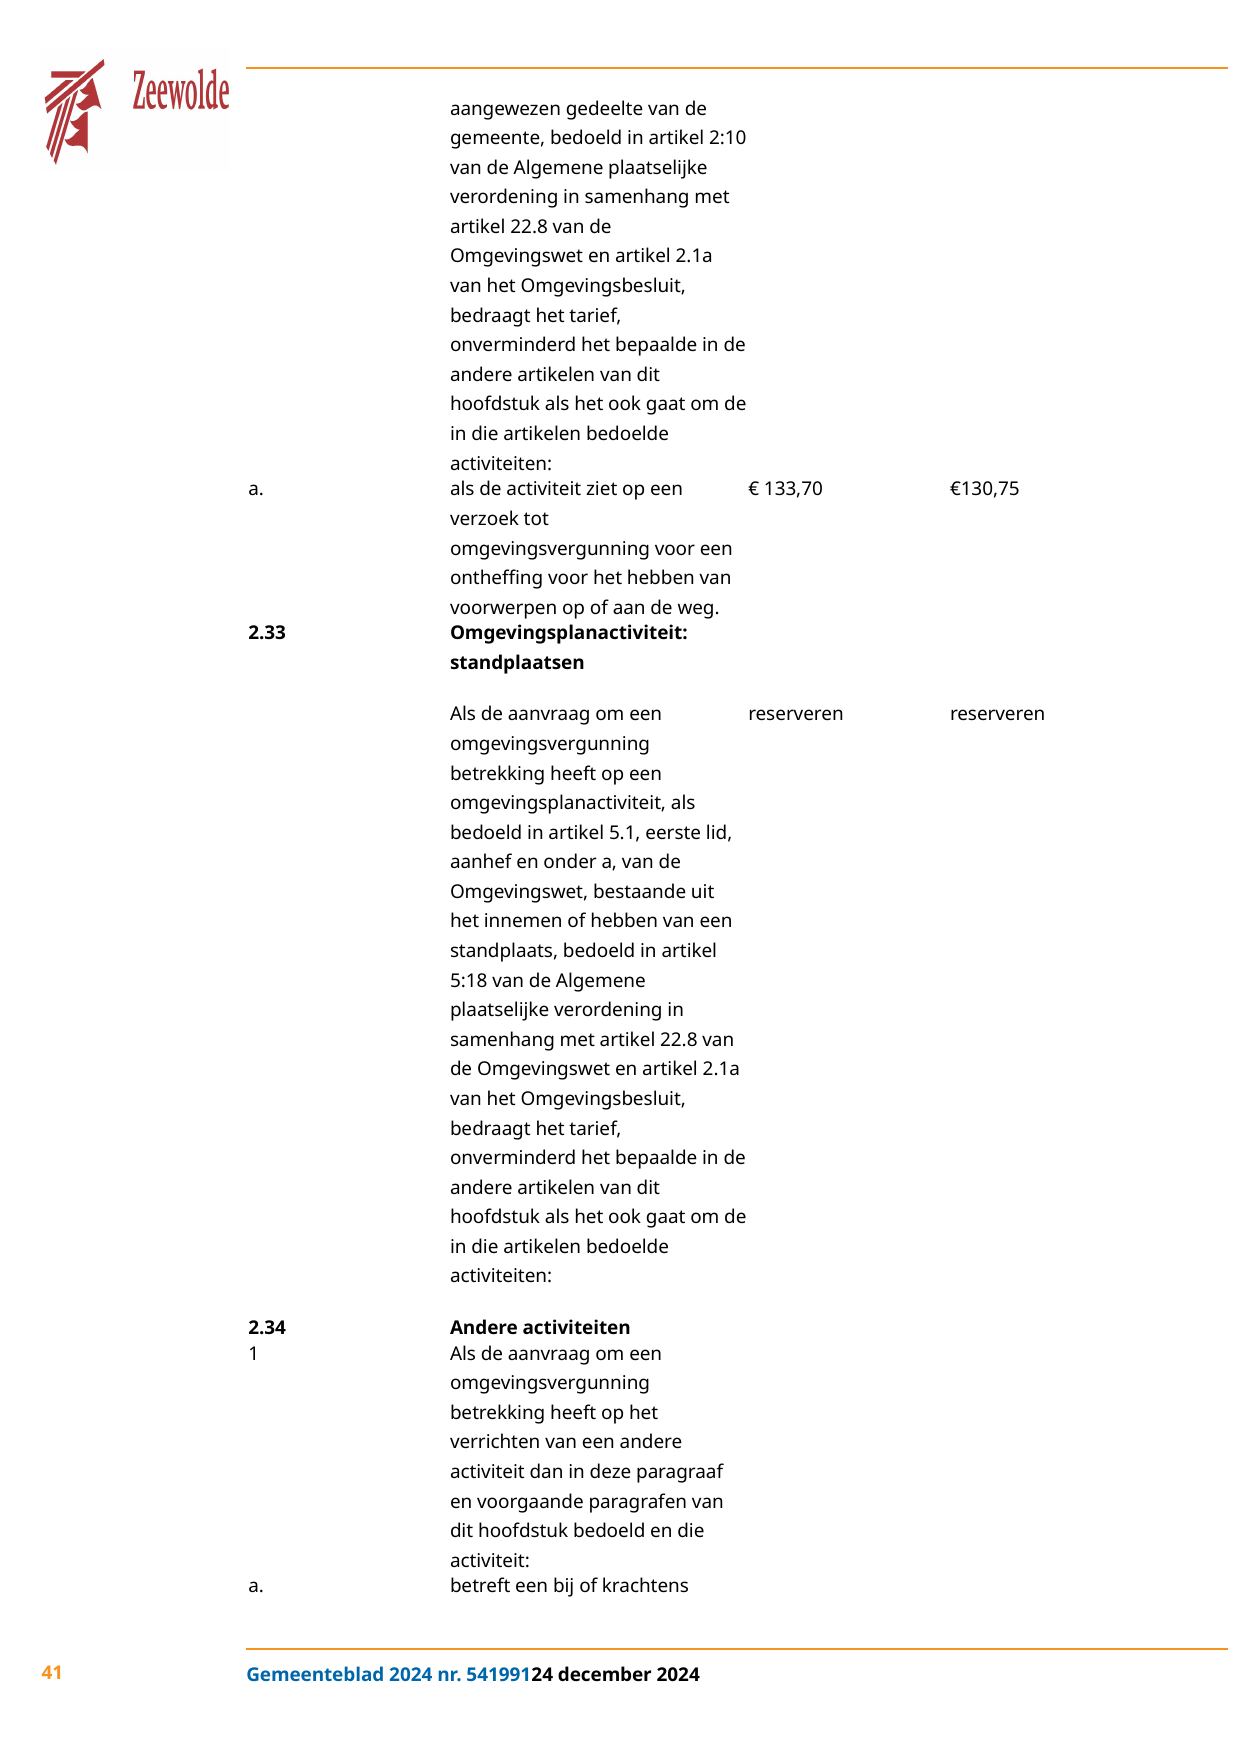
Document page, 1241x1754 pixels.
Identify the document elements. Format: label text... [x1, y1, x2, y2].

table_cell [748, 1289, 950, 1314]
table_cell 2.34 [248, 1314, 450, 1340]
table_cell [748, 95, 950, 476]
table_cell [950, 1289, 1152, 1314]
table_cell Als de aanvraag om een omgevingsvergunning betrekking heeft op het verrichten van een andere activiteit dan in deze paragraaf en voorgaande paragrafen van dit hoofdstuk bedoeld en die activiteit: [450, 1340, 748, 1573]
table_cell a. [248, 476, 450, 619]
table_cell [950, 675, 1152, 701]
table_cell [248, 701, 450, 1288]
table_cell [748, 675, 950, 701]
table_cell Als de aanvraag om een omgevingsvergunning betrekking heeft op een omgevingsplanactiviteit, als bedoeld in artikel 5.1, eerste lid, aanhef en onder a, van de Omgevingswet, bestaande uit het innemen of hebben van een standplaats, bedoeld in artikel 5:18 van de Algemene plaatselijke verordening in samenhang met artikel 22.8 van de Omgevingswet en artikel 2.1a van het Omgevingsbesluit, bedraagt het tarief, onverminderd het bepaalde in de andere artikelen van dit hoofdstuk als het ook gaat om de in die artikelen bedoelde activiteiten: [450, 701, 748, 1288]
table_cell € 133,70 [748, 476, 950, 619]
table_cell a. [248, 1573, 450, 1598]
table_cell [748, 620, 950, 675]
table_cell reserveren [950, 701, 1152, 1288]
table_cell [950, 95, 1152, 476]
table_cell reserveren [748, 701, 950, 1288]
table_cell [450, 675, 748, 701]
table_cell €130,75 [950, 476, 1152, 619]
table_cell [248, 675, 450, 701]
table_cell 2.33 [248, 620, 450, 675]
table_cell [950, 1340, 1152, 1573]
picture [41, 47, 231, 172]
table_cell [748, 1573, 950, 1598]
table_cell [748, 1314, 950, 1340]
table_cell [950, 1314, 1152, 1340]
table_cell [950, 620, 1152, 675]
table_cell [248, 1289, 450, 1314]
table_cell Omgevingsplanactiviteit: standplaatsen [450, 620, 748, 675]
table_cell Andere activiteiten [450, 1314, 748, 1340]
table_cell 1 [248, 1340, 450, 1573]
table_cell betreft een bij of krachtens [450, 1573, 748, 1598]
table_cell [950, 1573, 1152, 1598]
table_cell als de activiteit ziet op een verzoek tot omgevingsvergunning voor een ontheffing voor het hebben van voorwerpen op of aan de weg. [450, 476, 748, 619]
table_cell aangewezen gedeelte van de gemeente, bedoeld in artikel 2:10 van de Algemene plaatselijke verordening in samenhang met artikel 22.8 van de Omgevingswet en artikel 2.1a van het Omgevingsbesluit, bedraagt het tarief, onverminderd het bepaalde in de andere artikelen van dit hoofdstuk als het ook gaat om de in die artikelen bedoelde activiteiten: [450, 95, 748, 476]
table_cell [748, 1340, 950, 1573]
table_cell [450, 1289, 748, 1314]
table_cell [248, 95, 450, 476]
